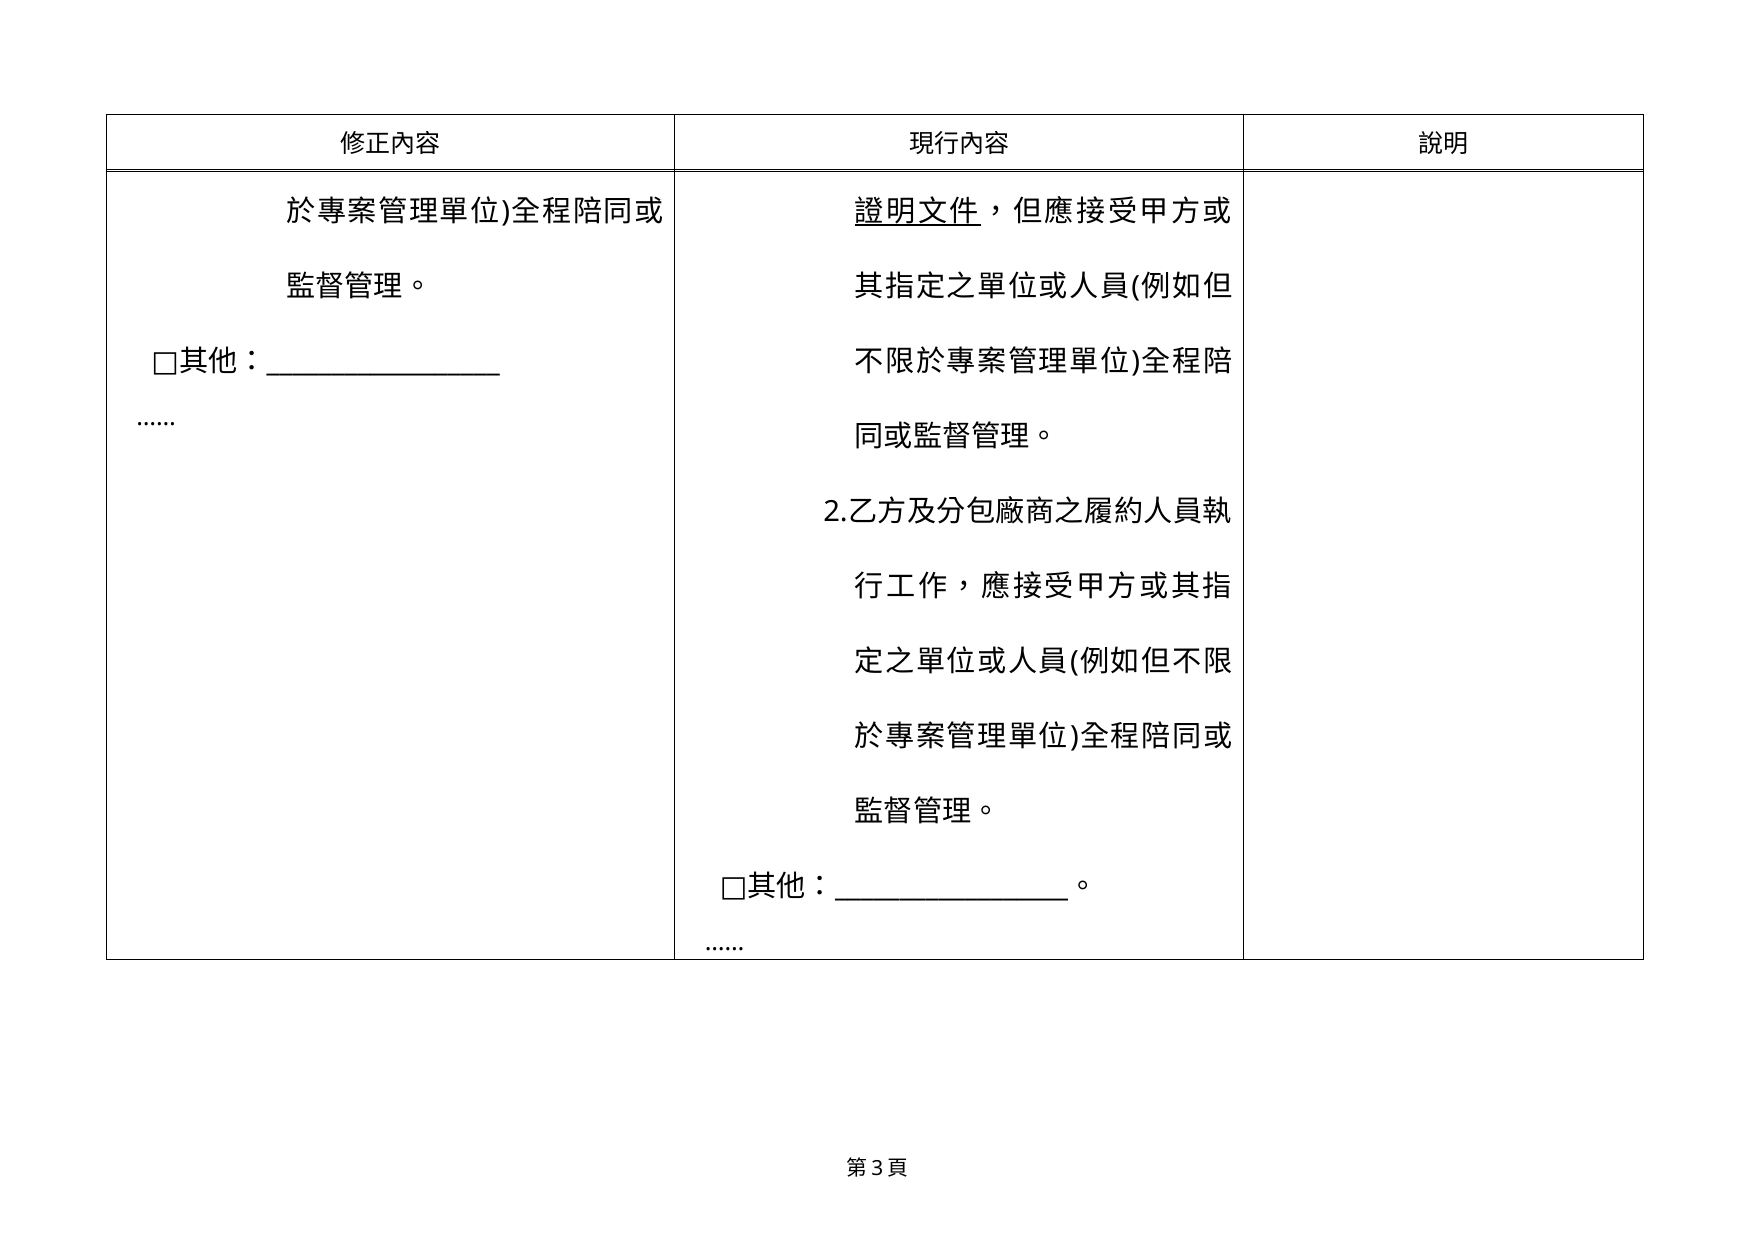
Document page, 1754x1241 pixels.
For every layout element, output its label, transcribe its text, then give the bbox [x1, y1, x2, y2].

table_cell 於專案管理單位)全程陪同或監督管理。 □其他：__________________ …… [107, 172, 674, 959]
table_header 說明 [1244, 115, 1643, 168]
table_header 修正內容 [107, 115, 674, 168]
table_header 現行內容 [675, 115, 1243, 168]
table_cell [1244, 172, 1643, 959]
table_cell 證明文件，但應接受甲方或其指定之單位或人員(例如但不限於專案管理單位)全程陪同或監督管理。 2.乙方及分包廠商之履約人員執行工作，應接受甲方或其指定之單位或人員(例如但不限於專案管理單位)全程陪同或監督管理。 □其他：__________________。 …… [675, 172, 1243, 959]
